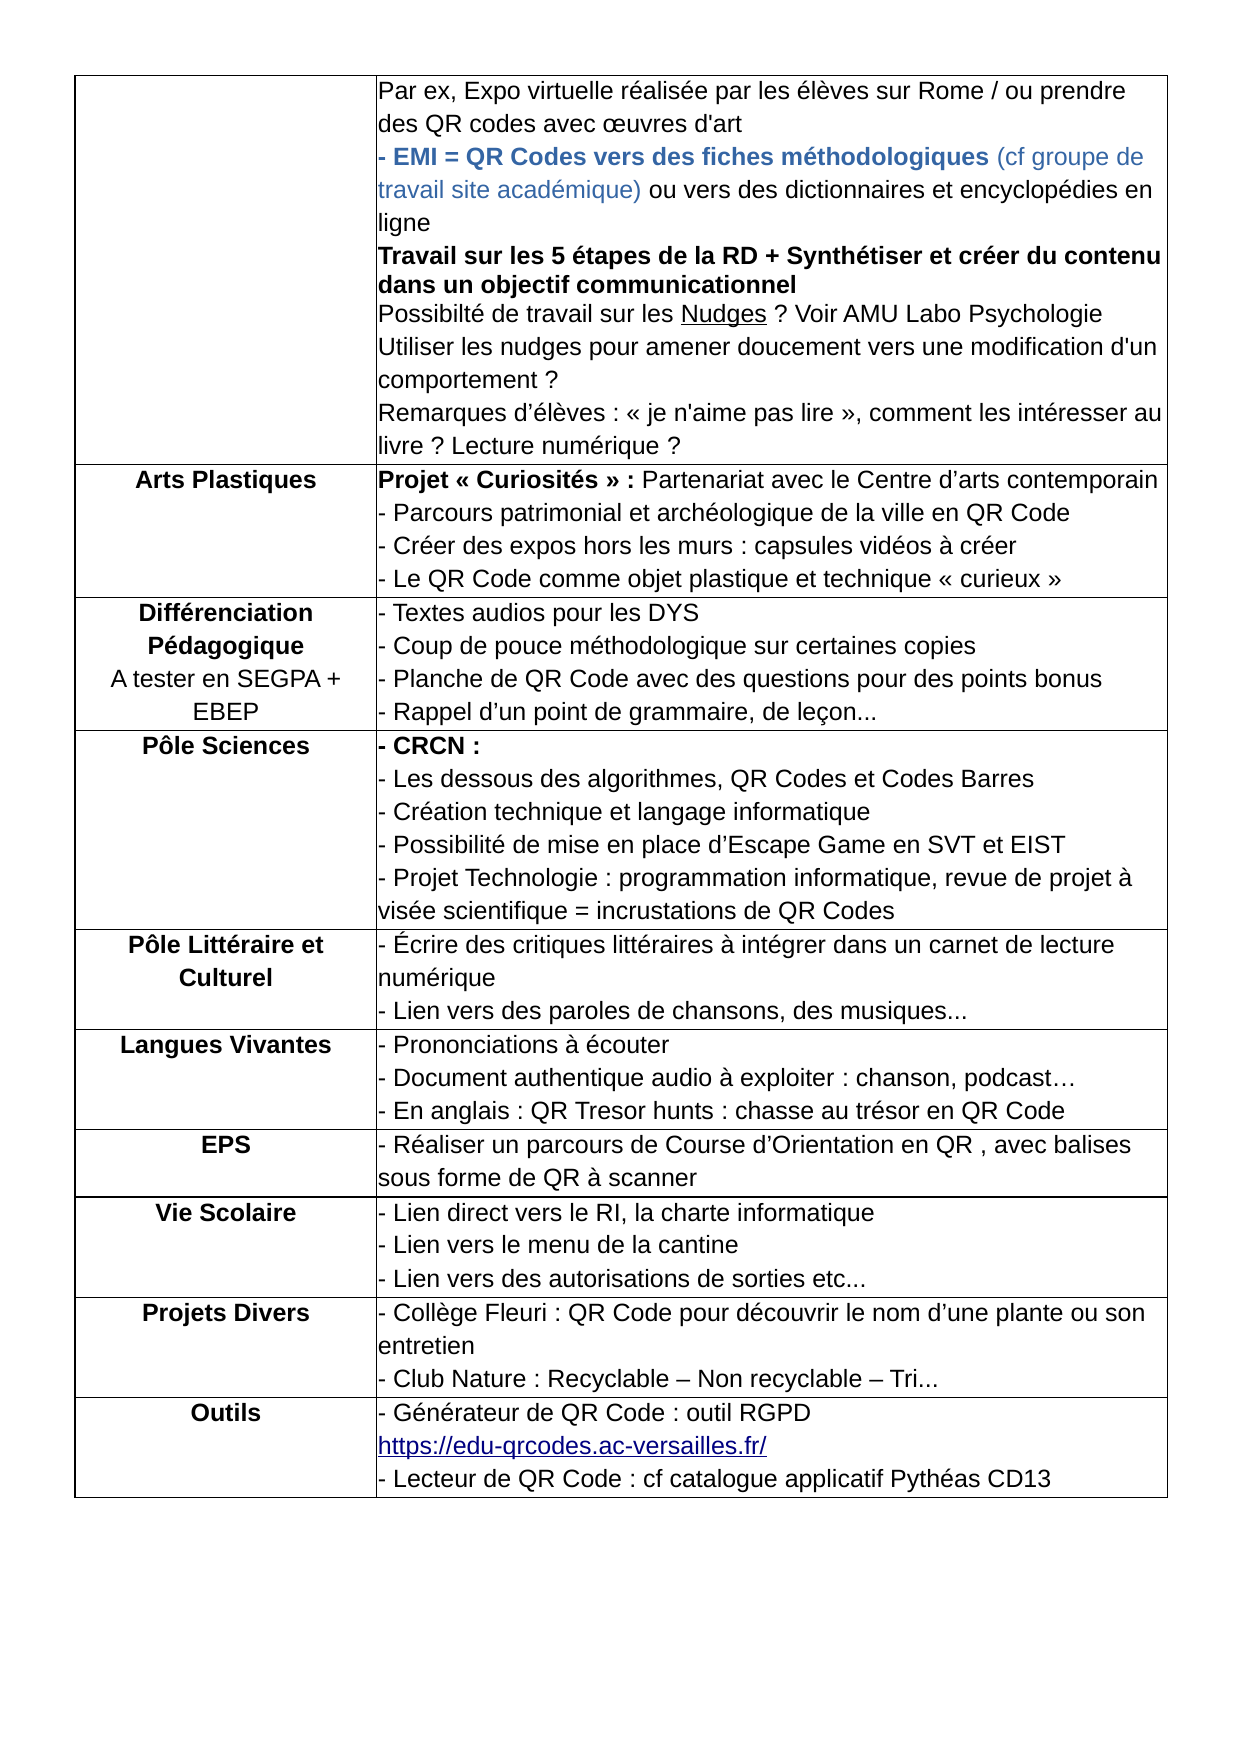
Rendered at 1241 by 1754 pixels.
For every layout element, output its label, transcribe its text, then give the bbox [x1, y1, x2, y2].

table_cell - CRCN : - Les dessous des algorithmes, QR Codes et Codes Barres - Création technique et langage informatique - Possibilité de mise en place d’Escape Game en SVT et EIST - Projet Technologie : programmation informatique, revue de projet à visée scientifique = incrustations de QR Codes [377, 731, 1167, 929]
table_cell Outils [76, 1398, 376, 1497]
table_cell - Écrire des critiques littéraires à intégrer dans un carnet de lecture numérique - Lien vers des paroles de chansons, des musiques... [377, 930, 1167, 1029]
table_cell [76, 76, 376, 464]
table_cell Différenciation Pédagogique A tester en SEGPA + EBEP [76, 598, 376, 730]
table_cell - Générateur de QR Code : outil RGPD https://edu-qrcodes.ac-versailles.fr/ - Lecteur de QR Code : cf catalogue applicatif Pythéas CD13 [377, 1398, 1167, 1497]
table_cell - Textes audios pour les DYS - Coup de pouce méthodologique sur certaines copies - Planche de QR Code avec des questions pour des points bonus - Rappel d’un point de grammaire, de leçon... [377, 598, 1167, 730]
table_cell Par ex, Expo virtuelle réalisée par les élèves sur Rome / ou prendre des QR codes avec œuvres d'art - EMI = QR Codes vers des fiches méthodologiques (cf groupe de travail site académique) ou vers des dictionnaires et encyclopédies en ligne Travail sur les 5 étapes de la RD + Synthétiser et créer du contenu dans un objectif communicationnel Possibilté de travail sur les Nudges ? Voir AMU Labo Psychologie Utiliser les nudges pour amener doucement vers une modification d'un comportement ? Remarques d’élèves : « je n'aime pas lire », comment les intéresser au livre ? Lecture numérique ? [377, 76, 1167, 464]
table_cell EPS [76, 1130, 376, 1196]
table_cell - Réaliser un parcours de Course d’Orientation en QR , avec balises sous forme de QR à scanner [377, 1130, 1167, 1196]
table_cell - Prononciations à écouter - Document authentique audio à exploiter : chanson, podcast… - En anglais : QR Tresor hunts : chasse au trésor en QR Code [377, 1030, 1167, 1129]
table_cell Arts Plastiques [76, 465, 376, 597]
table_cell - Lien direct vers le RI, la charte informatique - Lien vers le menu de la cantine - Lien vers des autorisations de sorties etc... [377, 1198, 1167, 1297]
table_cell - Collège Fleuri : QR Code pour découvrir le nom d’une plante ou son entretien - Club Nature : Recyclable – Non recyclable – Tri... [377, 1298, 1167, 1397]
table_cell Projet « Curiosités » : Partenariat avec le Centre d’arts contemporain - Parcours patrimonial et archéologique de la ville en QR Code - Créer des expos hors les murs : capsules vidéos à créer - Le QR Code comme objet plastique et technique « curieux » [377, 465, 1167, 597]
table_cell Projets Divers [76, 1298, 376, 1397]
table_cell Pôle Sciences [76, 731, 376, 929]
table_cell Pôle Littéraire et Culturel [76, 930, 376, 1029]
table_cell Vie Scolaire [76, 1198, 376, 1297]
table_cell Langues Vivantes [76, 1030, 376, 1129]
